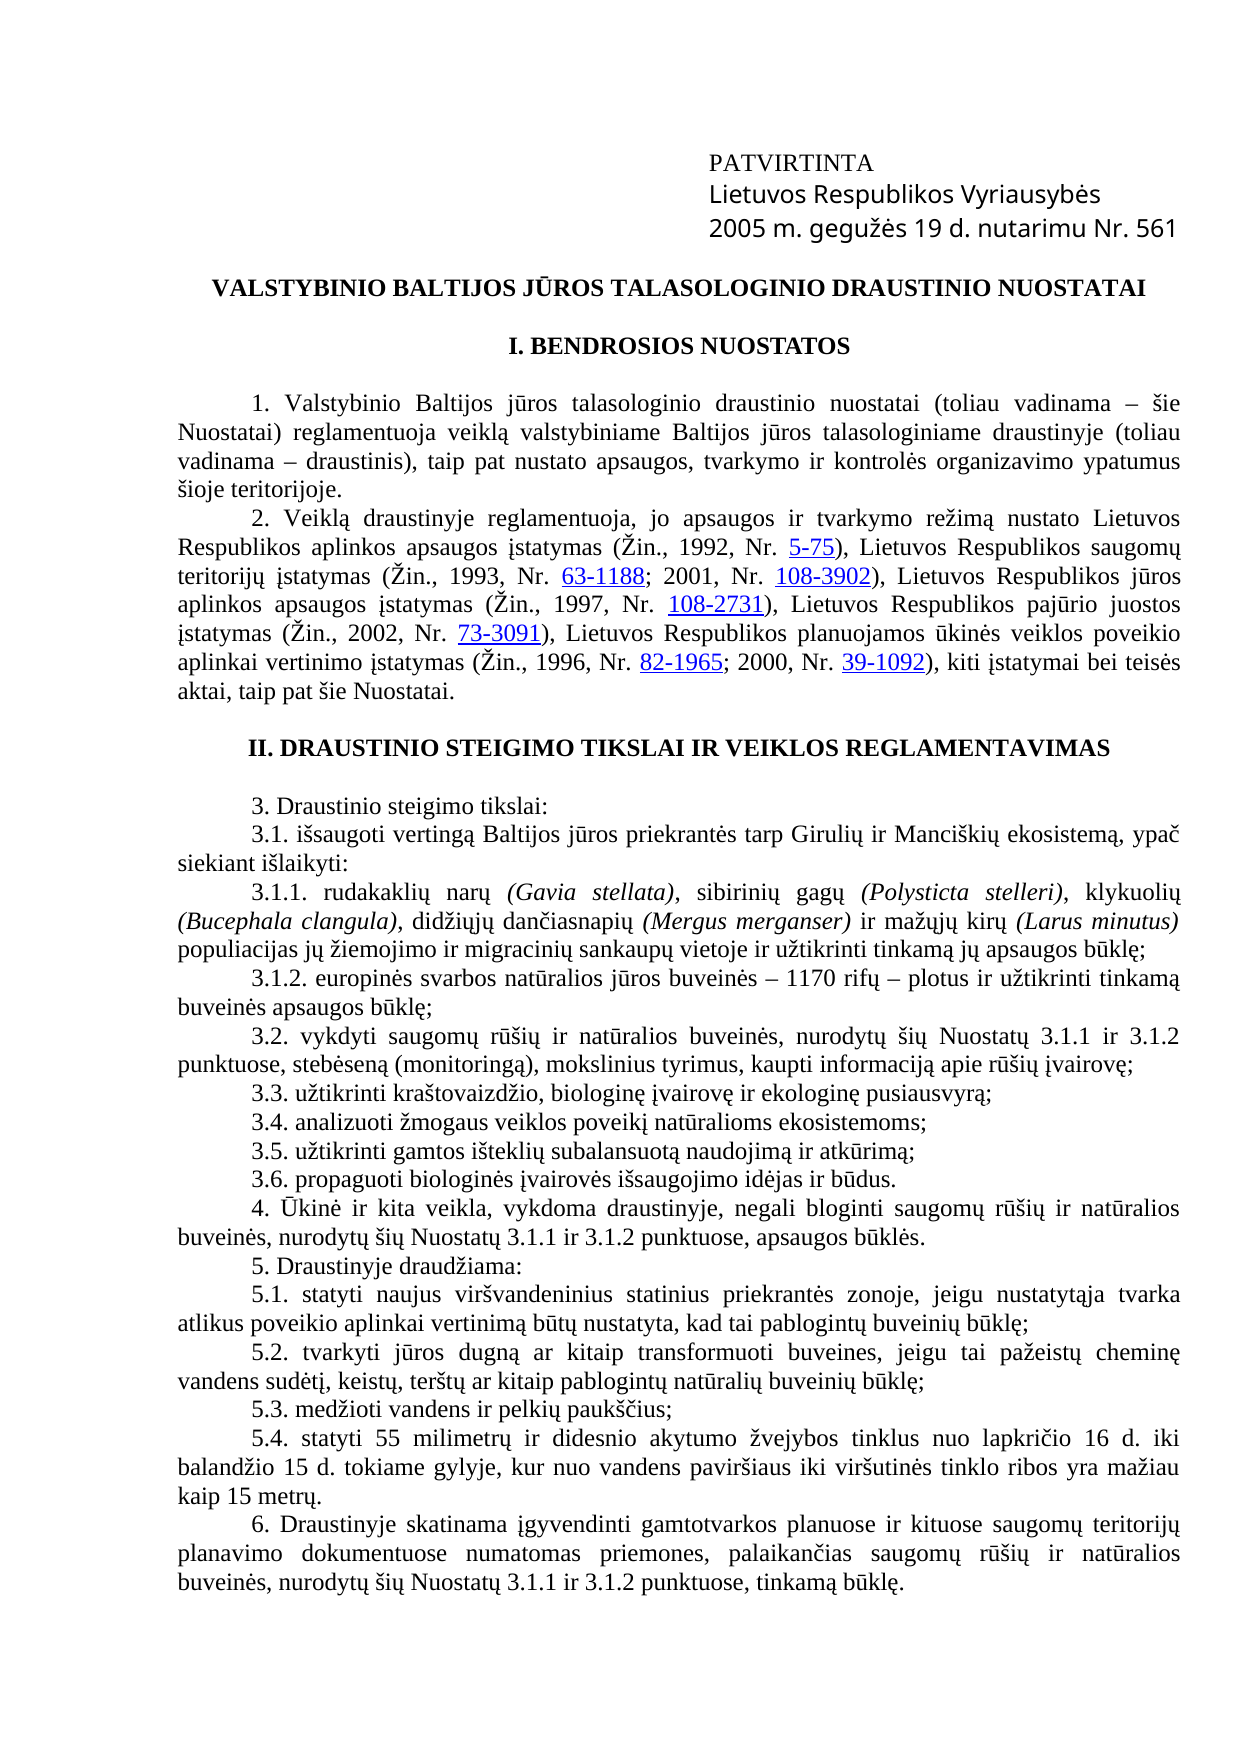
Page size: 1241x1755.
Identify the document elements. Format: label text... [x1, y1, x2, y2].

text 5. Draustinyje draudžiama: [177, 1251, 1181, 1279]
text I. BENDROSIOS NUOSTATOS [177, 331, 1181, 359]
text II. DRAUSTINIO STEIGIMO TIKSLAI IR VEIKLOS REGLAMENTAVIMAS [177, 733, 1181, 762]
text 2. Veiklą draustinyje reglamentuoja, jo apsaugos ir tvarkymo režimą nustato Lietuvos Respublikos aplinkos apsaugos įstatymas (Žin., 1992, Nr. 5-75), Lietuvos Respublikos saugomų teritorijų įstatymas (Žin., 1993, Nr. 63-1188; 2001, Nr. 108-3902), Lietuvos Respublikos jūros aplinkos apsaugos įstatymas (Žin., 1997, Nr. 108-2731), Lietuvos Respublikos pajūrio juostos įstatymas (Žin., 2002, Nr. 73-3091), Lietuvos Respublikos planuojamos ūkinės veiklos poveikio aplinkai vertinimo įstatymas (Žin., 1996, Nr. 82-1965; 2000, Nr. 39-1092), kiti įstatymai bei teisės aktai, taip pat šie Nuostatai. [177, 503, 1181, 704]
text VALSTYBINIO BALTIJOS JŪROS TALASOLOGINIO DRAUSTINIO NUOSTATAI [177, 273, 1181, 302]
text 5.1. statyti naujus viršvandeninius statinius priekrantės zonoje, jeigu nustatytąja tvarka atlikus poveikio aplinkai vertinimą būtų nustatyta, kad tai pablogintų buveinių būklę; [177, 1279, 1181, 1337]
text 3.2. vykdyti saugomų rūšių ir natūralios buveinės, nurodytų šių Nuostatų 3.1.1 ir 3.1.2 punktuose, stebėseną (monitoringą), mokslinius tyrimus, kaupti informaciją apie rūšių įvairovę; [177, 1021, 1181, 1078]
text 4. Ūkinė ir kita veikla, vykdoma draustinyje, negali bloginti saugomų rūšių ir natūralios buveinės, nurodytų šių Nuostatų 3.1.1 ir 3.1.2 punktuose, apsaugos būklės. [177, 1193, 1181, 1251]
text 2005 m. gegužės 19 d. nutarimu Nr. 561 [177, 210, 1181, 244]
text 3.3. užtikrinti kraštovaizdžio, biologinę įvairovę ir ekologinę pusiausvyrą; [177, 1078, 1181, 1107]
text 3.1.2. europinės svarbos natūralios jūros buveinės – 1170 rifų – plotus ir užtikrinti tinkamą buveinės apsaugos būklę; [177, 963, 1181, 1021]
text 1. Valstybinio Baltijos jūros talasologinio draustinio nuostatai (toliau vadinama – šie Nuostatai) reglamentuoja veiklą valstybiniame Baltijos jūros talasologiniame draustinyje (toliau vadinama – draustinis), taip pat nustato apsaugos, tvarkymo ir kontrolės organizavimo ypatumus šioje teritorijoje. [177, 388, 1181, 503]
text 3. Draustinio steigimo tikslai: [177, 791, 1181, 819]
text Patvirtinta [177, 148, 1181, 176]
text 3.6. propaguoti biologinės įvairovės išsaugojimo idėjas ir būdus. [177, 1164, 1181, 1193]
text Lietuvos Respublikos Vyriausybės [177, 176, 1181, 210]
text 5.4. statyti 55 milimetrų ir didesnio akytumo žvejybos tinklus nuo lapkričio 16 d. iki balandžio 15 d. tokiame gylyje, kur nuo vandens paviršiaus iki viršutinės tinklo ribos yra mažiau kaip 15 metrų. [177, 1423, 1181, 1509]
text 3.1.1. rudakaklių narų (Gavia stellata), sibirinių gagų (Polysticta stelleri), klykuolių (Bucephala clangula), didžiųjų dančiasnapių (Mergus merganser) ir mažųjų kirų (Larus minutus) populiacijas jų žiemojimo ir migracinių sankaupų vietoje ir užtikrinti tinkamą jų apsaugos būklę; [177, 877, 1181, 963]
text 3.1. išsaugoti vertingą Baltijos jūros priekrantės tarp Girulių ir Manciškių ekosistemą, ypač siekiant išlaikyti: [177, 819, 1181, 877]
text 5.3. medžioti vandens ir pelkių paukščius; [177, 1394, 1181, 1423]
text 6. Draustinyje skatinama įgyvendinti gamtotvarkos planuose ir kituose saugomų teritorijų planavimo dokumentuose numatomas priemones, palaikančias saugomų rūšių ir natūralios buveinės, nurodytų šių Nuostatų 3.1.1 ir 3.1.2 punktuose, tinkamą būklę. [177, 1509, 1181, 1596]
text 3.4. analizuoti žmogaus veiklos poveikį natūralioms ekosistemoms; [177, 1107, 1181, 1136]
text 5.2. tvarkyti jūros dugną ar kitaip transformuoti buveines, jeigu tai pažeistų cheminę vandens sudėtį, keistų, terštų ar kitaip pablogintų natūralių buveinių būklę; [177, 1337, 1181, 1394]
text 3.5. užtikrinti gamtos išteklių subalansuotą naudojimą ir atkūrimą; [177, 1136, 1181, 1164]
